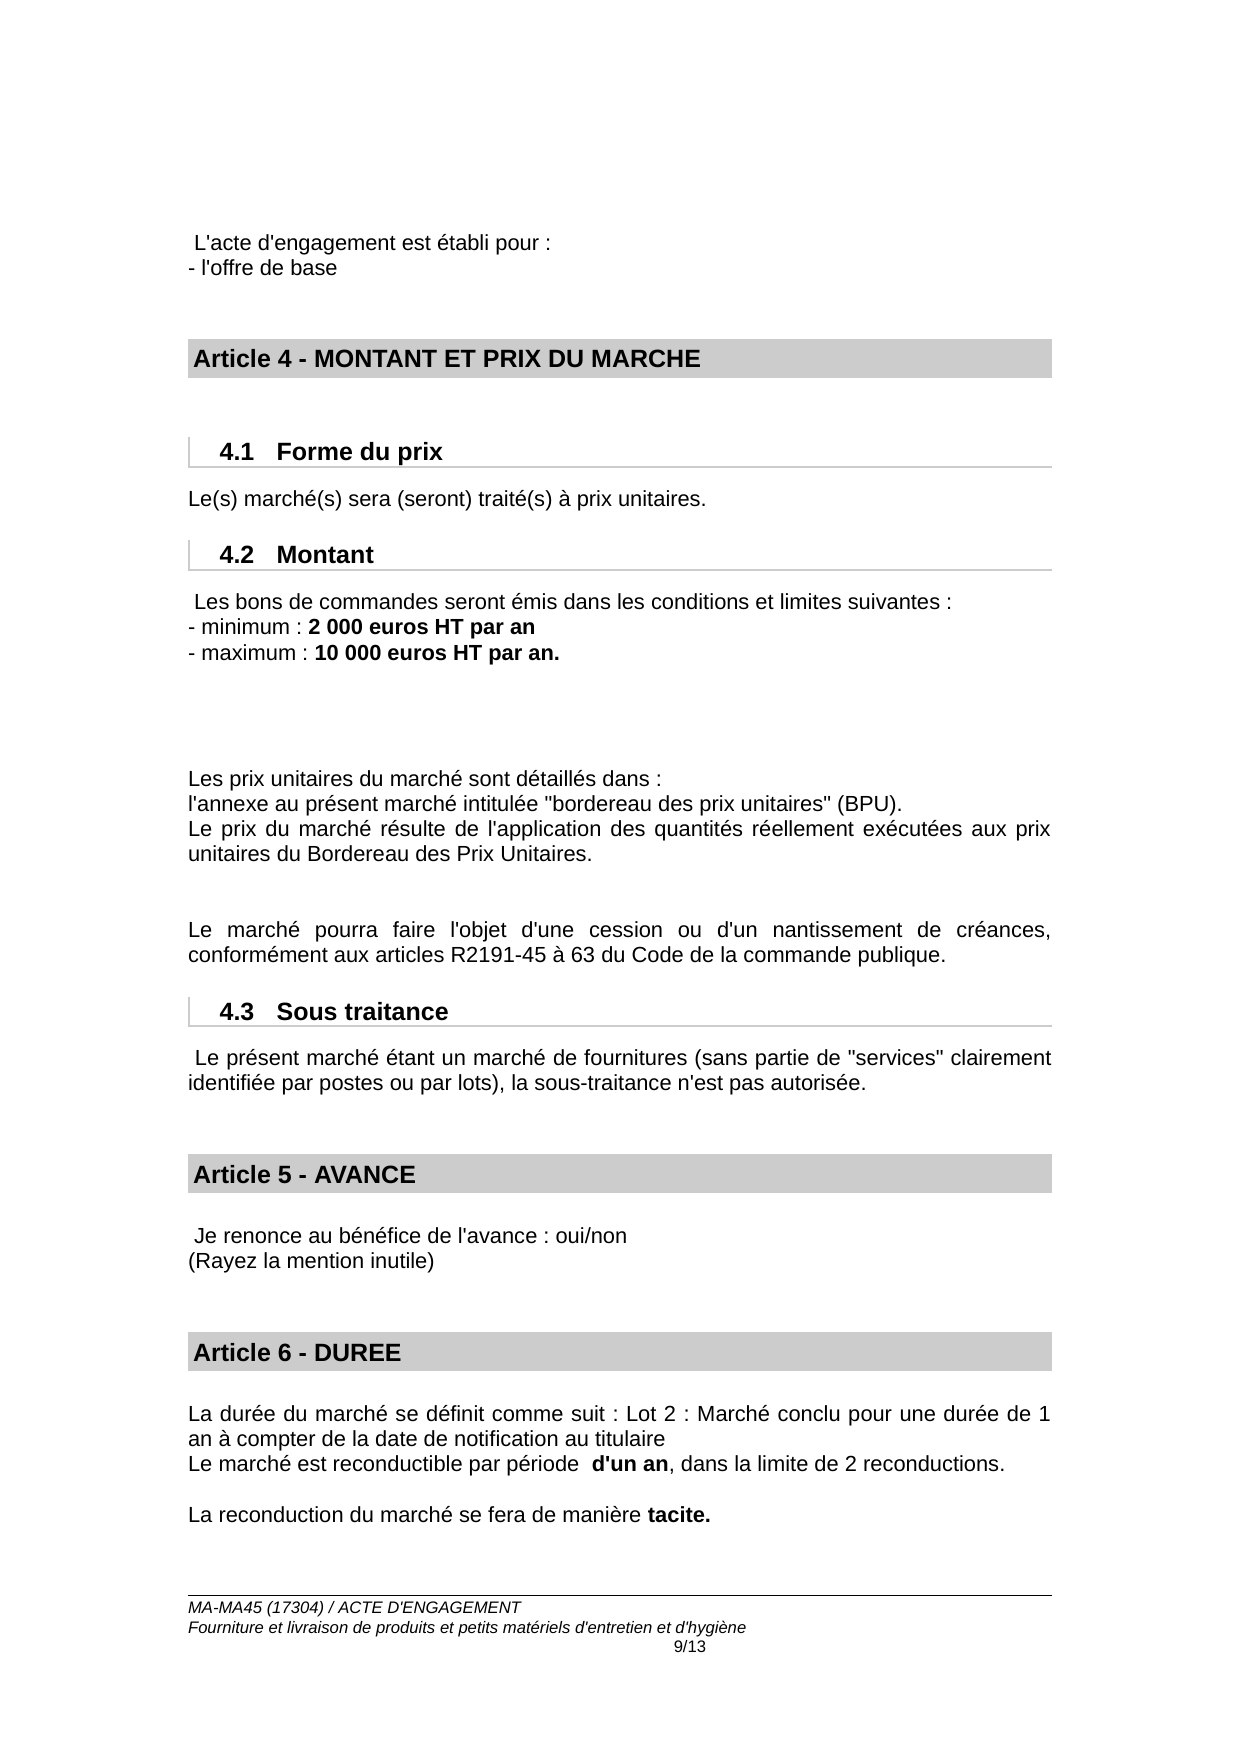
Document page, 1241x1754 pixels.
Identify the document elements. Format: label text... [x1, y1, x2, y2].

text Le(s) marché(s) sera (seront) traité(s) à prix unitaires. [188, 486, 1052, 511]
text Je renonce au bénéfice de l'avance : oui/non [188, 1223, 1052, 1248]
text - l'offre de base [188, 255, 1052, 280]
subtitle Sous traitance [190, 997, 1052, 1025]
subtitle MONTANT ET PRIX DU MARCHE [190, 342, 1050, 376]
text l'annexe au présent marché intitulée "bordereau des prix unitaires" (BPU). [188, 791, 1052, 816]
text La durée du marché se définit comme suit : Lot 2 : Marché conclu pour une durée de 1 an à compter de la date de notification au titulaire [188, 1401, 1052, 1451]
text La reconduction du marché se fera de manière tacite. [188, 1502, 1052, 1527]
text Le marché est reconductible par période d'un an, dans la limite de 2 reconductions. [188, 1451, 1052, 1477]
text Le marché pourra faire l'objet d'une cession ou d'un nantissement de créances, conformément aux articles R2191-45 à 63 du Code de la commande publique. [188, 917, 1052, 967]
text (Rayez la mention inutile) [188, 1248, 1052, 1273]
text Le prix du marché résulte de l'application des quantités réellement exécutées aux prix unitaires du Bordereau des Prix Unitaires. [188, 816, 1052, 866]
subtitle Montant [190, 540, 1052, 569]
subtitle DUREE [190, 1335, 1050, 1369]
text Les prix unitaires du marché sont détaillés dans : [188, 765, 1052, 791]
subtitle Forme du prix [190, 437, 1052, 466]
subtitle AVANCE [190, 1157, 1050, 1191]
text - minimum : 2 000 euros HT par an [188, 614, 1052, 639]
text Les bons de commandes seront émis dans les conditions et limites suivantes : [188, 589, 1052, 614]
text L'acte d'engagement est établi pour : [188, 230, 1052, 255]
text Le présent marché étant un marché de fournitures (sans partie de "services" clairement identifiée par postes ou par lots), la sous-traitance n'est pas autorisée. [188, 1045, 1052, 1096]
text - maximum : 10 000 euros HT par an. [188, 639, 1052, 664]
